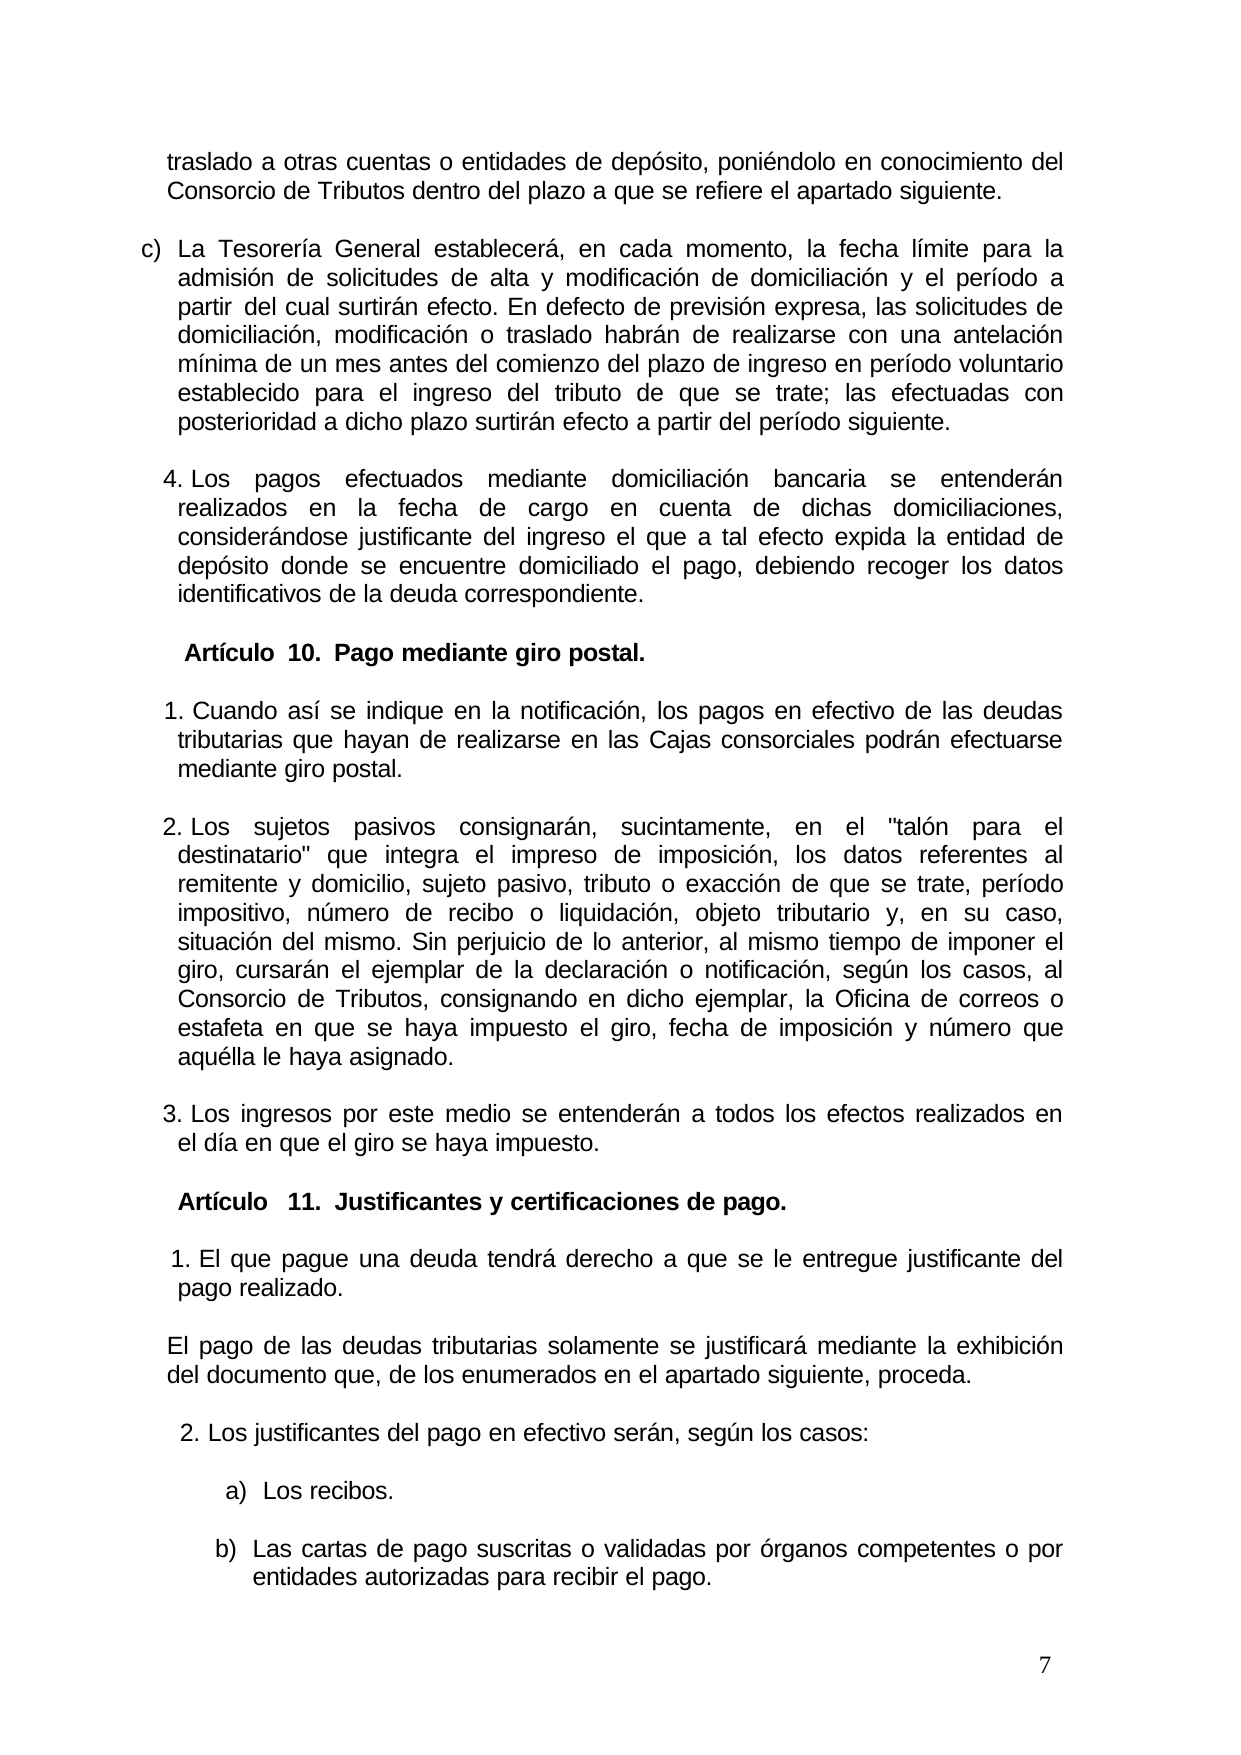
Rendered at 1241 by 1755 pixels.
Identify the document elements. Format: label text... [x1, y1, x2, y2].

list Los recibos. [225, 1476, 1076, 1504]
list Los sujetos pasivos consignarán, sucintamente, en el "talón para el destinatario" que integra el impreso de imposición, los datos referentes al remitente y domicilio, sujeto pasivo, tributo o exacción de que se trate, período impositivo, número de recibo o liquidación, objeto tributario y, en su caso, situación del mismo. Sin perjuicio de lo anterior, al mismo tiempo de imponer el giro, cursarán el ejemplar de la declaración o notificación, según los casos, al Consorcio de Tributos, consignando en dicho ejemplar, la Oficina de correos o estafeta en que se haya impuesto el giro, fecha de imposición y número que aquélla le haya asignado. [167, 811, 1064, 1070]
list Las cartas de pago suscritas o validadas por órganos competentes o por entidades autorizadas para recibir el pago. [215, 1534, 1064, 1591]
text traslado a otras cuentas o entidades de depósito, poniéndolo en conocimiento del Consorcio de Tributos dentro del plazo a que se refiere el apartado siguiente. [167, 147, 1064, 205]
list Los justificantes del pago en efectivo serán, según los casos: [197, 1418, 1076, 1447]
list Cuando así se indique en la notificación, los pagos en efectivo de las deudas tributarias que hayan de realizarse en las Cajas consorciales podrán efectuarse mediante giro postal. [167, 696, 1064, 782]
list La Tesorería General establecerá, en cada momento, la fecha límite para la admisión de solicitudes de alta y modificación de domiciliación y el período a partir del cual surtirán efecto. En defecto de previsión expresa, las solicitudes de domiciliación, modificación o traslado habrán de realizarse con una antelación mínima de un mes antes del comienzo del plazo de ingreso en período voluntario establecido para el ingreso del tributo de que se trate; las efectuadas con posterioridad a dicho plazo surtirán efecto a partir del período siguiente. [167, 234, 1064, 435]
subtitle Artículo 10. Pago mediante giro postal. [184, 638, 1076, 667]
list El que pague una deuda tendrá derecho a que se le entregue justificante del pago realizado. [167, 1244, 1064, 1302]
text El pago de las deudas tributarias solamente se justificará mediante la exhibición del documento que, de los enumerados en el apartado siguiente, proceda. [167, 1331, 1064, 1389]
list Los ingresos por este medio se entenderán a todos los efectos realizados en el día en que el giro se haya impuesto. [167, 1099, 1064, 1157]
list Los pagos efectuados mediante domiciliación bancaria se entenderán realizados en la fecha de cargo en cuenta de dichas domiciliaciones, considerándose justificante del ingreso el que a tal efecto expida la entidad de depósito donde se encuentre domiciliado el pago, debiendo recoger los datos identificativos de la deuda correspondiente. [167, 464, 1064, 608]
subtitle Artículo 11. Justificantes y certificaciones de pago. [177, 1187, 1076, 1216]
